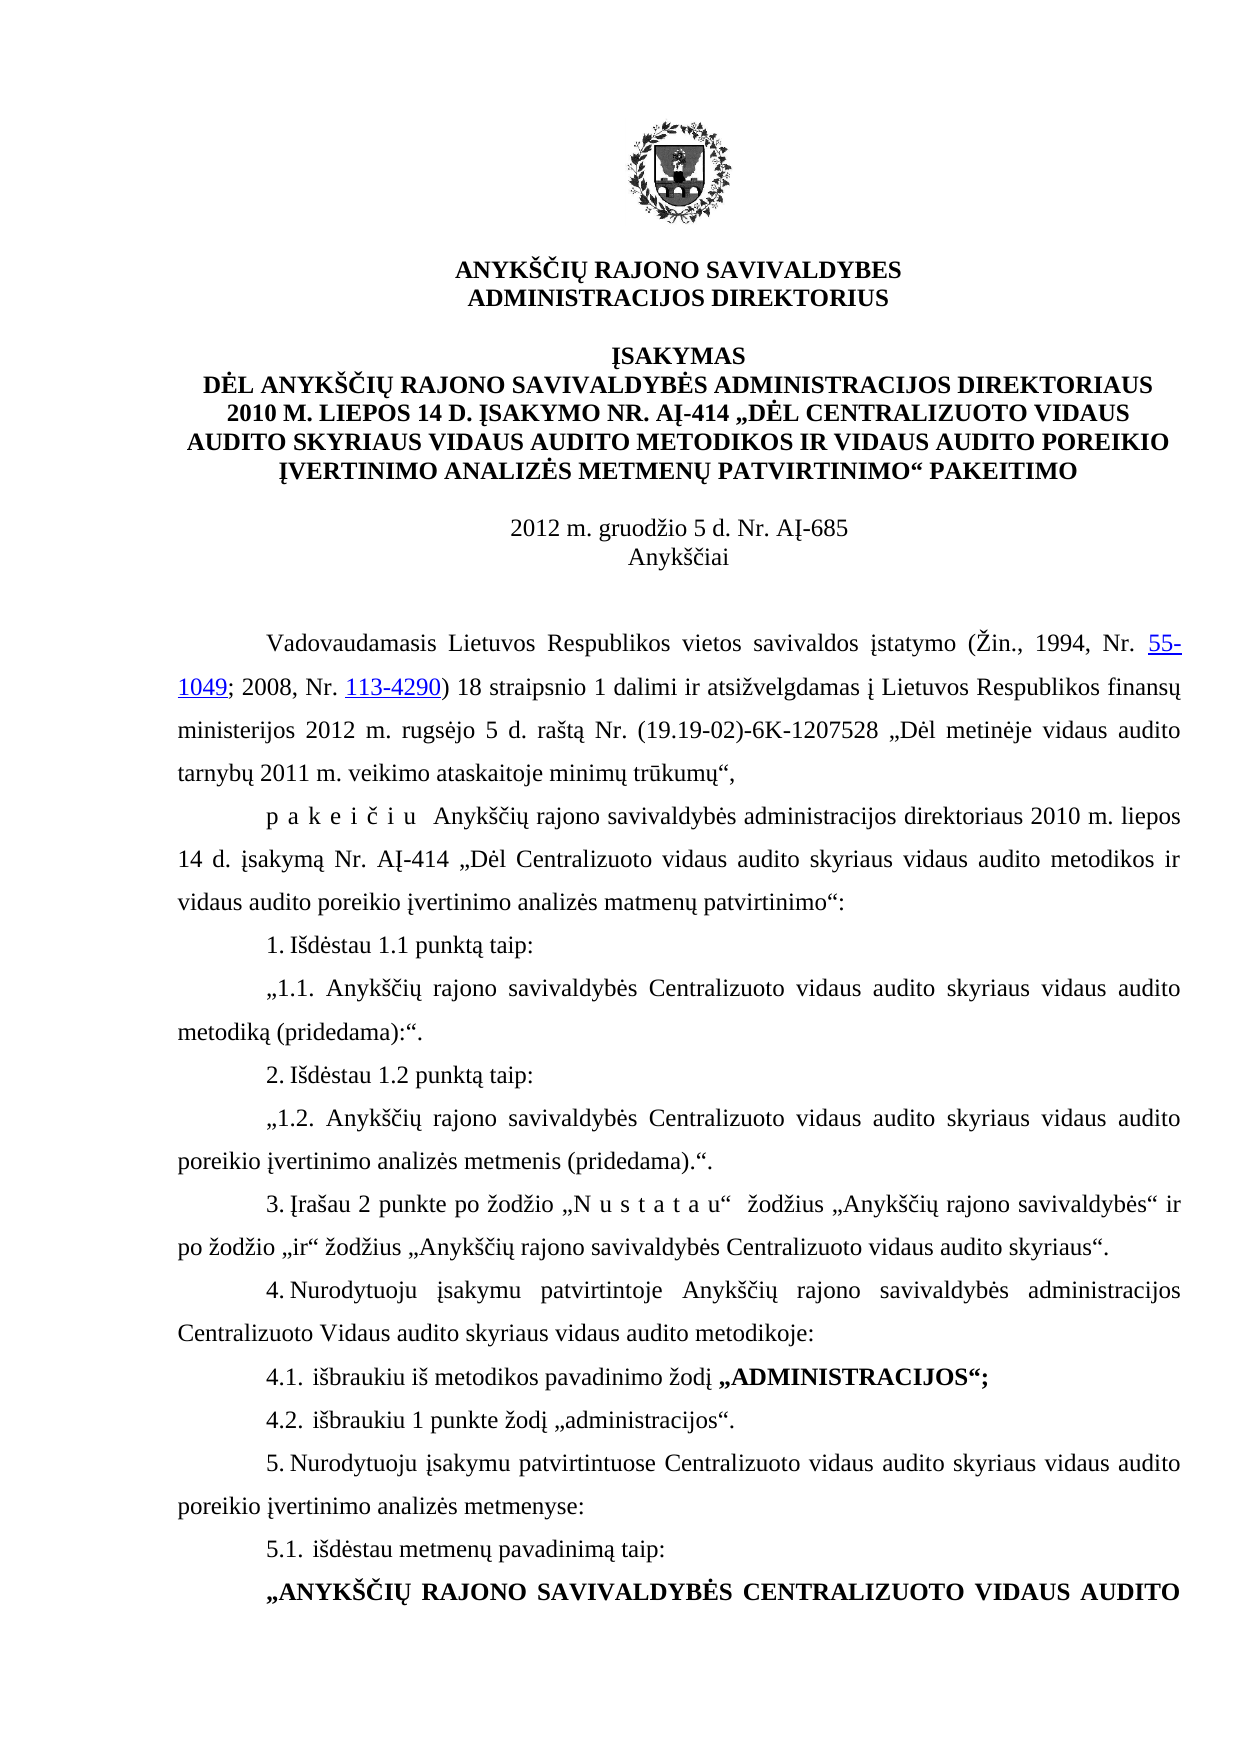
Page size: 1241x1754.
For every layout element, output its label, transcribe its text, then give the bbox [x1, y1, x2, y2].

text 2. Išdėstau 1.2 punktą taip: [177, 1060, 1181, 1088]
text 5.1. išdėstau metmenų pavadinimą taip: [177, 1534, 1181, 1563]
text „ANYKŠČIŲ RAJONO SAVIVALDYBĖS CENTRALIZUOTO VIDAUS AUDITO [177, 1577, 1181, 1606]
text 1. Išdėstau 1.1 punktą taip: [177, 930, 1181, 959]
text pakeičiu Anykščių rajono savivaldybės administracijos direktoriaus 2010 m. liepos 14 d. įsakymą Nr. AĮ-414 „Dėl Centralizuoto vidaus audito skyriaus vidaus audito metodikos ir vidaus audito poreikio įvertinimo analizės matmenų patvirtinimo“: [177, 801, 1181, 916]
text DĖL ANYKŠČIŲ RAJONO SAVIVALDYBĖS ADMINISTRACIJOS DIREKTORIAUS 2010 M. LIEPOS 14 D. ĮSAKYMO NR. AĮ-414 „DĖL CENTRALIZUOTO VIDAUS AUDITO SKYRIAUS VIDAUS AUDITO METODIKOS IR VIDAUS AUDITO POREIKIO ĮVERTINIMO ANALIZĖS METMENŲ PATVIRTINIMO“ PAKEITIMO [177, 370, 1179, 485]
text ADMINISTRACIJOS DIREKTORIUS [177, 283, 1179, 312]
text „1.2. Anykščių rajono savivaldybės Centralizuoto vidaus audito skyriaus vidaus audito poreikio įvertinimo analizės metmenis (pridedama).“. [177, 1103, 1181, 1175]
text Vadovaudamasis Lietuvos Respublikos vietos savivaldos įstatymo (Žin., 1994, Nr. 55-1049; 2008, Nr. 113-4290) 18 straipsnio 1 dalimi ir atsižvelgdamas į Lietuvos Respublikos finansų ministerijos 2012 m. rugsėjo 5 d. raštą Nr. (19.19-02)-6K-1207528 „Dėl metinėje vidaus audito tarnybų 2011 m. veikimo ataskaitoje minimų trūkumų“, [177, 628, 1181, 787]
text „1.1. Anykščių rajono savivaldybės Centralizuoto vidaus audito skyriaus vidaus audito metodiką (pridedama):“. [177, 973, 1181, 1045]
text 4.2. išbraukiu 1 punkte žodį „administracijos“. [177, 1405, 1181, 1433]
text ĮSAKYMAS [177, 341, 1179, 370]
text 5. Nurodytuoju įsakymu patvirtintuose Centralizuoto vidaus audito skyriaus vidaus audito poreikio įvertinimo analizės metmenyse: [177, 1448, 1181, 1520]
text ANYKŠČIŲ RAJONO SAVIVALDYBES [177, 255, 1179, 283]
text 4.1. išbraukiu iš metodikos pavadinimo žodį „ADMINISTRACIJOS“; [177, 1362, 1181, 1390]
text 2012 m. gruodžio 5 d. Nr. AĮ-685 [177, 513, 1181, 542]
text Anykščiai [177, 542, 1179, 571]
text 4. Nurodytuoju įsakymu patvirtintoje Anykščių rajono savivaldybės administracijos Centralizuoto Vidaus audito skyriaus vidaus audito metodikoje: [177, 1275, 1181, 1347]
text 3. Įrašau 2 punkte po žodžio „Nustatau“ žodžius „Anykščių rajono savivaldybės“ ir po žodžio „ir“ žodžius „Anykščių rajono savivaldybės Centralizuoto vidaus audito skyriaus“. [177, 1189, 1181, 1261]
